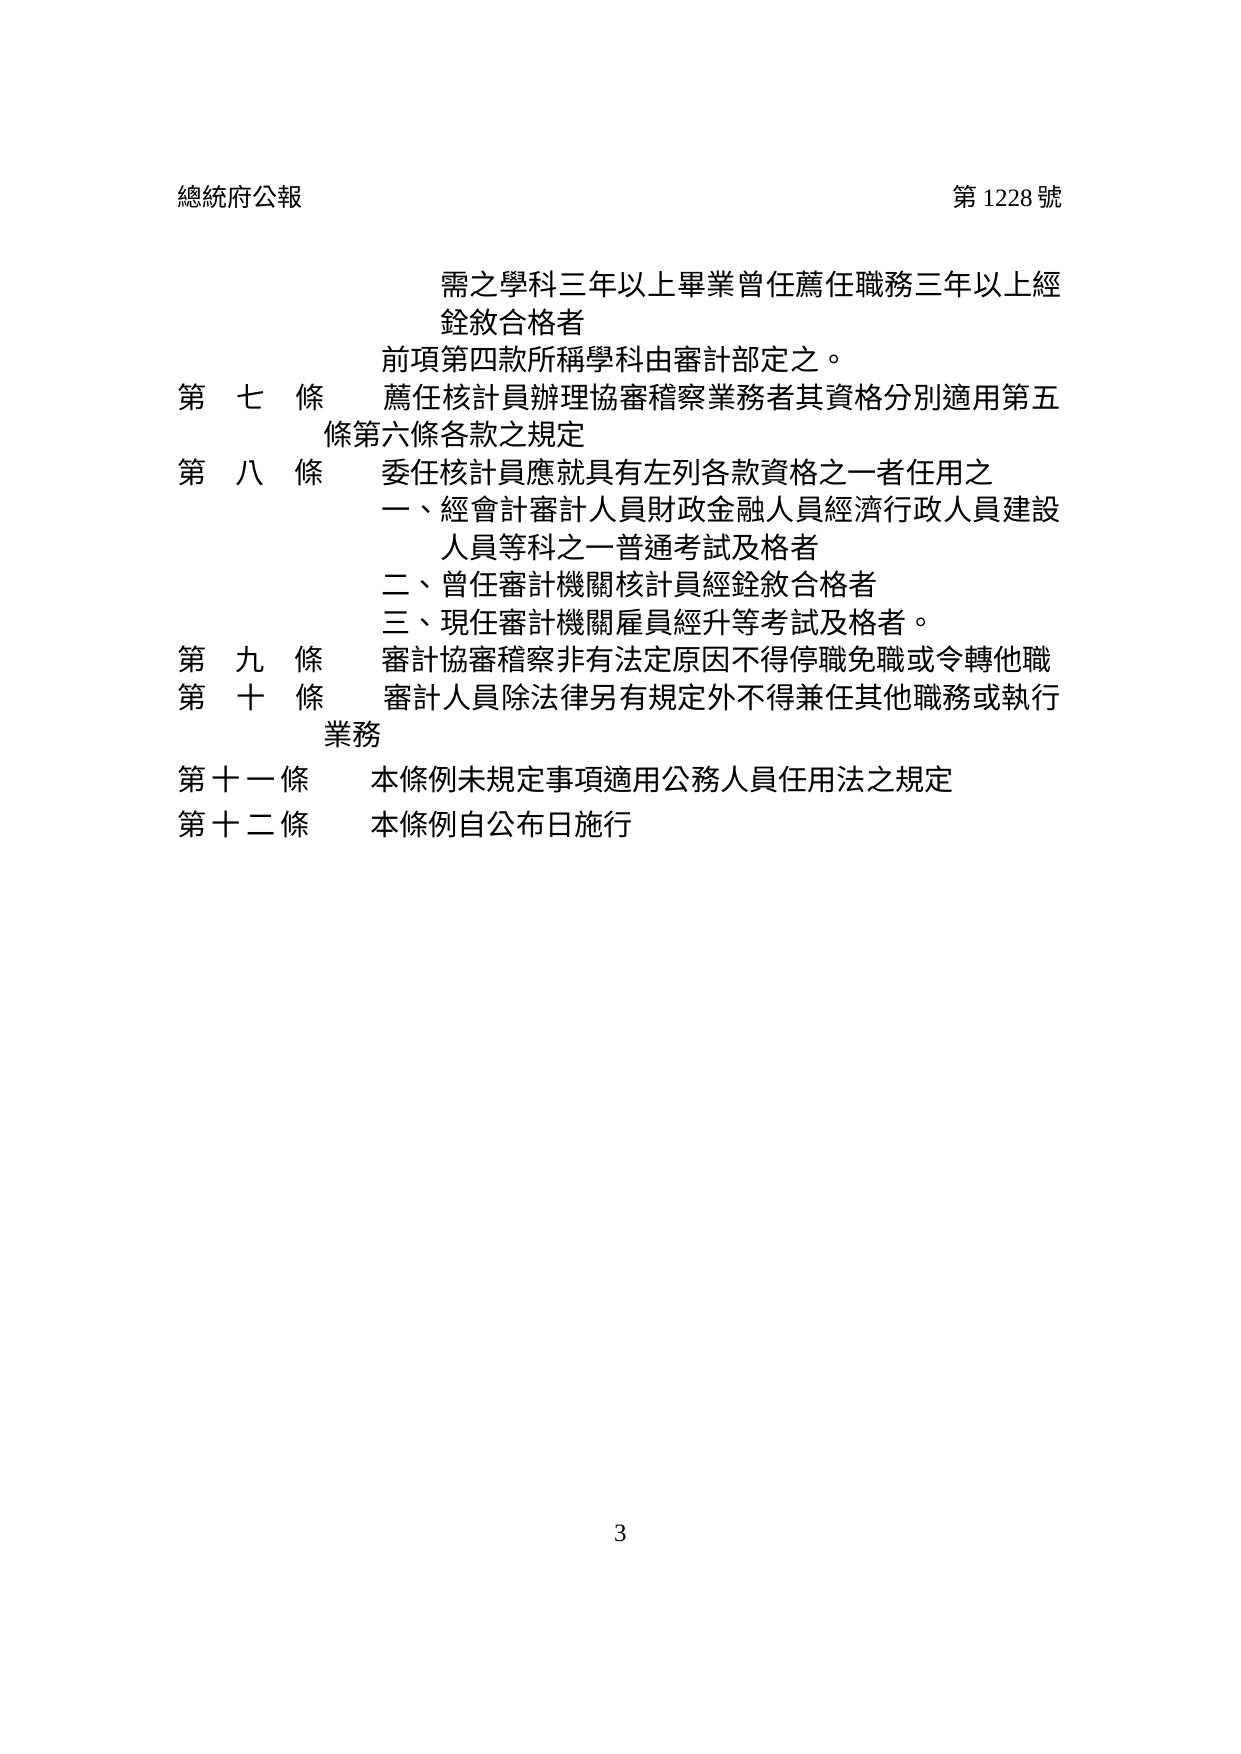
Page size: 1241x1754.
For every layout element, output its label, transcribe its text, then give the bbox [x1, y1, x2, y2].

text 第 十 條 審計人員除法律另有規定外不得兼任其他職務或執行業務 [177, 678, 1063, 753]
text 二、曾任審計機關核計員經銓敘合格者 [381, 566, 1063, 603]
text 第十二條 本條例自公布日施行 [177, 799, 1063, 845]
text 需之學科三年以上畢業曾任薦任職務三年以上經銓敘合格者 [381, 266, 1063, 341]
text 第 七 條 薦任核計員辦理協審稽察業務者其資格分別適用第五條第六條各款之規定 [177, 378, 1063, 453]
text 第 八 條 委任核計員應就具有左列各款資格之一者任用之 [177, 453, 1063, 491]
text 三、現任審計機關雇員經升等考試及格者。 [381, 603, 1063, 641]
text 第 九 條 審計協審稽察非有法定原因不得停職免職或令轉他職 [177, 641, 1063, 678]
text 一、經會計審計人員財政金融人員經濟行政人員建設人員等科之一普通考試及格者 [381, 491, 1063, 566]
text 前項第四款所稱學科由審計部定之。 [323, 341, 1063, 378]
text 第十一條 本條例未規定事項適用公務人員任用法之規定 [177, 753, 1063, 799]
